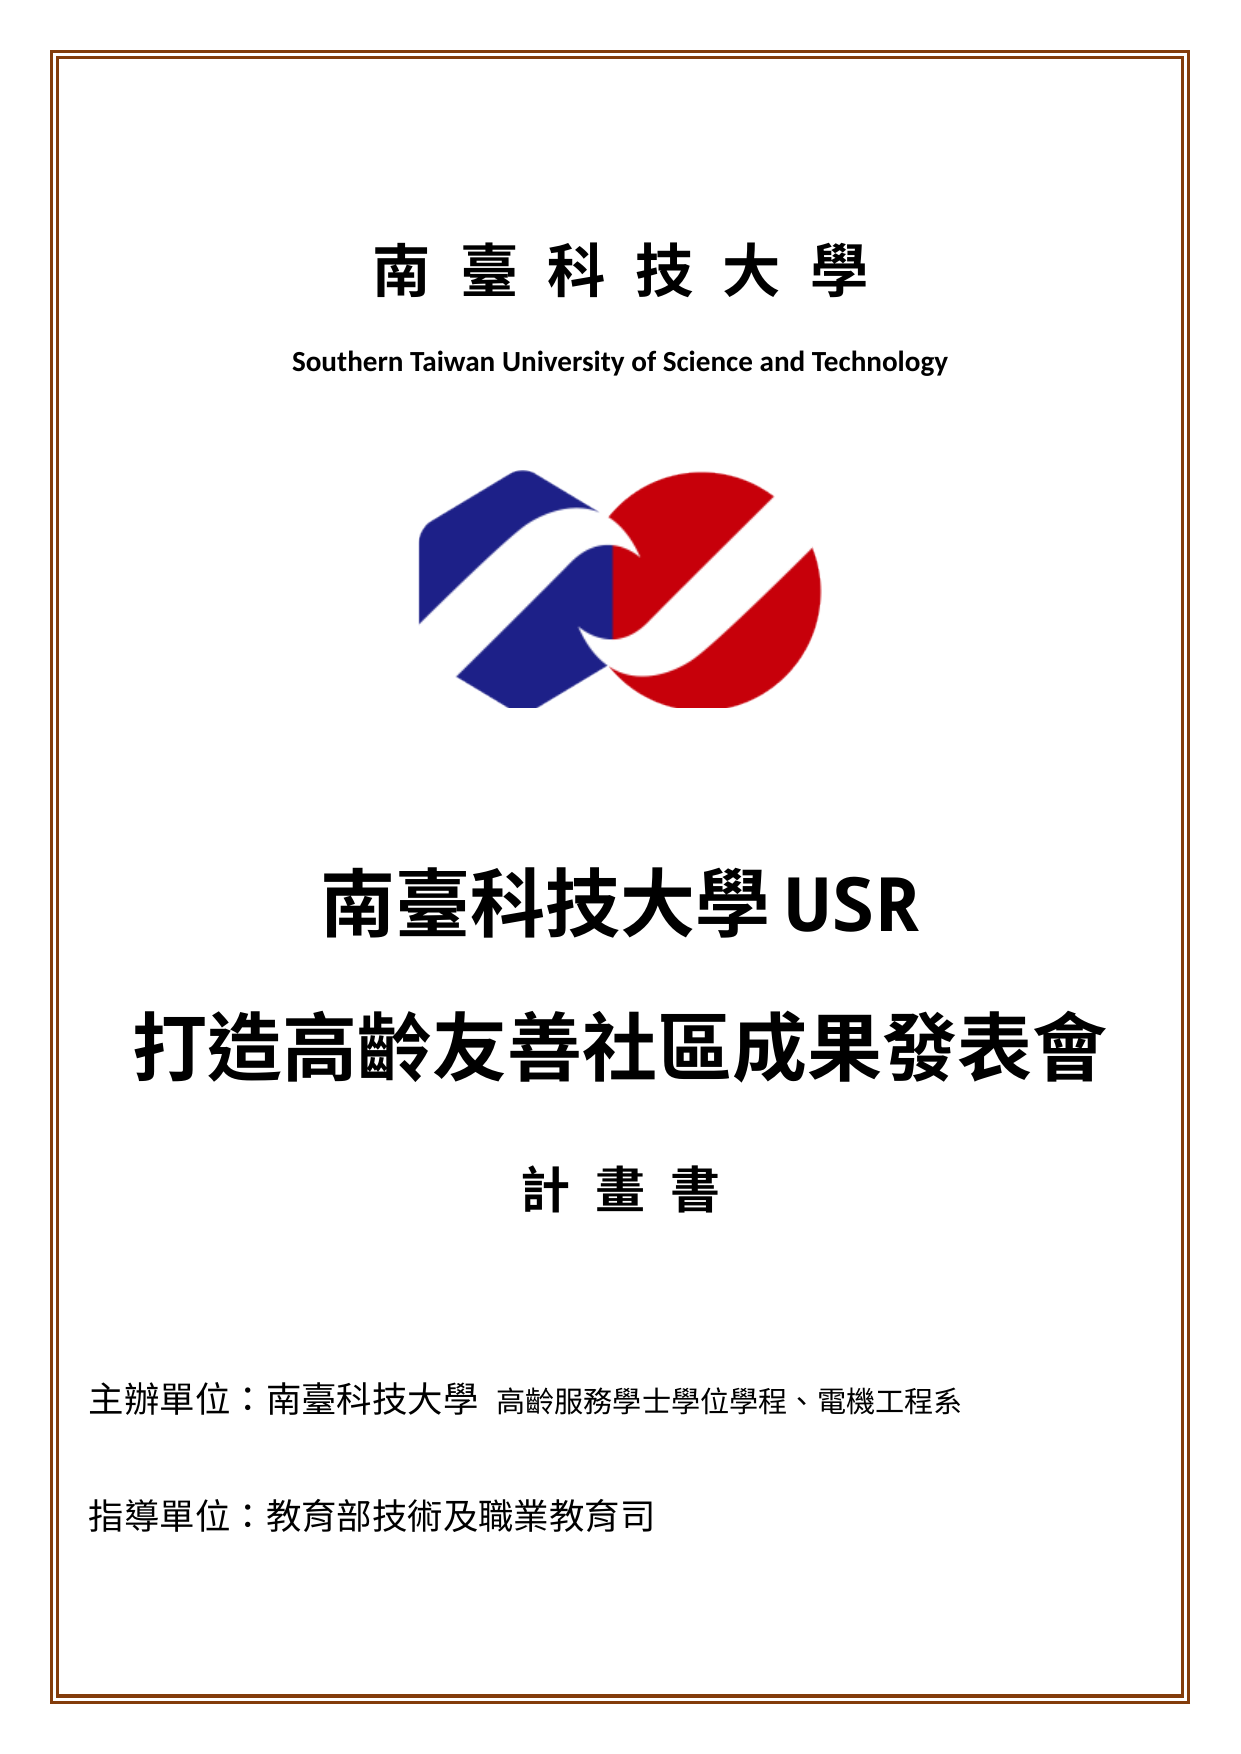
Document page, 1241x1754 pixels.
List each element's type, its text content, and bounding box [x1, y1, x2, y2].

text 主辦單位：南臺科技大學 高齡服務學士學位學程、電機工程系 [89, 1376, 1152, 1422]
text Southern Taiwan University of Science and Technology [89, 319, 1152, 382]
text 計 畫 書 [89, 1113, 1152, 1238]
text 南 臺 科 技 大 學 [89, 194, 1152, 319]
text 指導單位：教育部技術及職業教育司 [89, 1492, 1152, 1538]
text 打造高齡友善社區成果發表會 [89, 969, 1152, 1094]
text 南臺科技大學USR [89, 826, 1152, 951]
